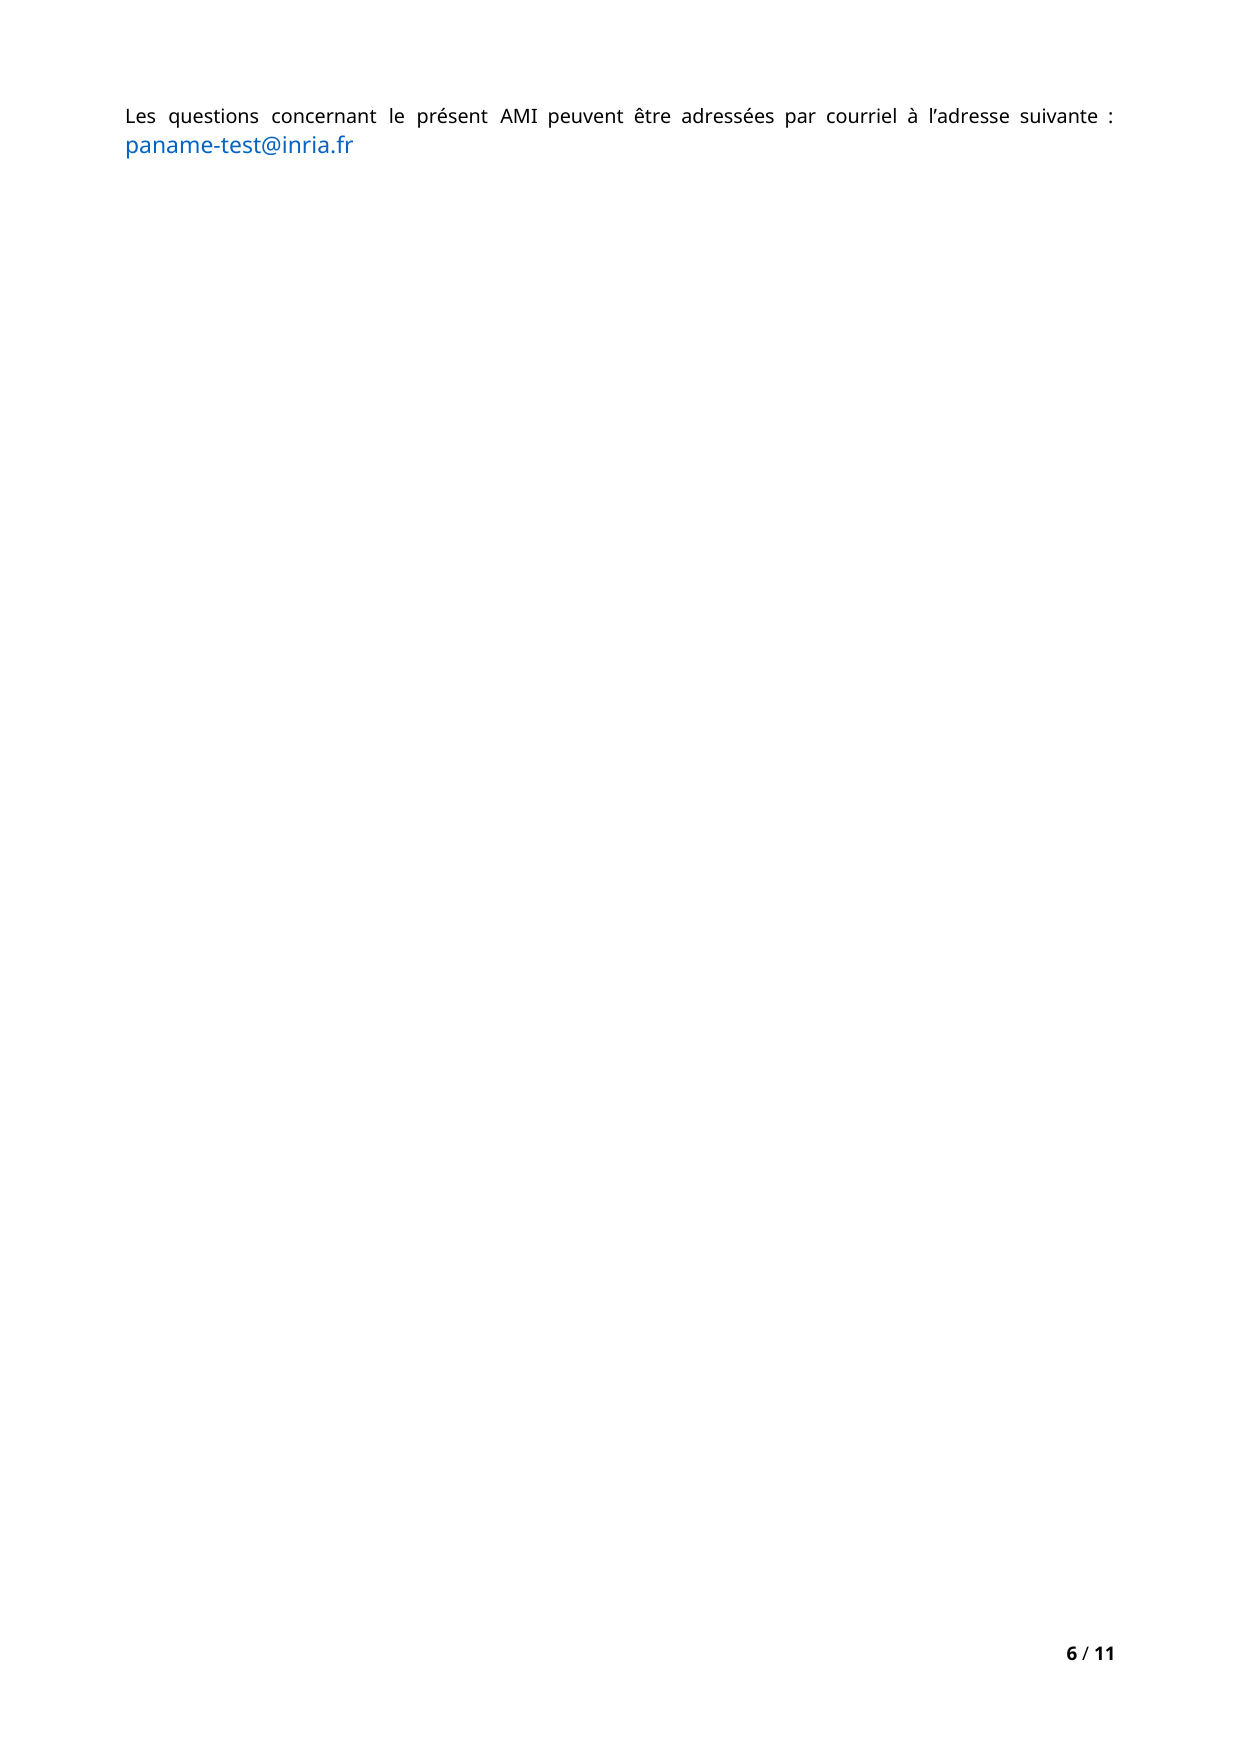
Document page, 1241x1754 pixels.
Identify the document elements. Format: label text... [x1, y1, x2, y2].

text Les questions concernant le présent AMI peuvent être adressées par courriel à l’adresse suivante : paname-test@inria.fr [125, 102, 1115, 160]
